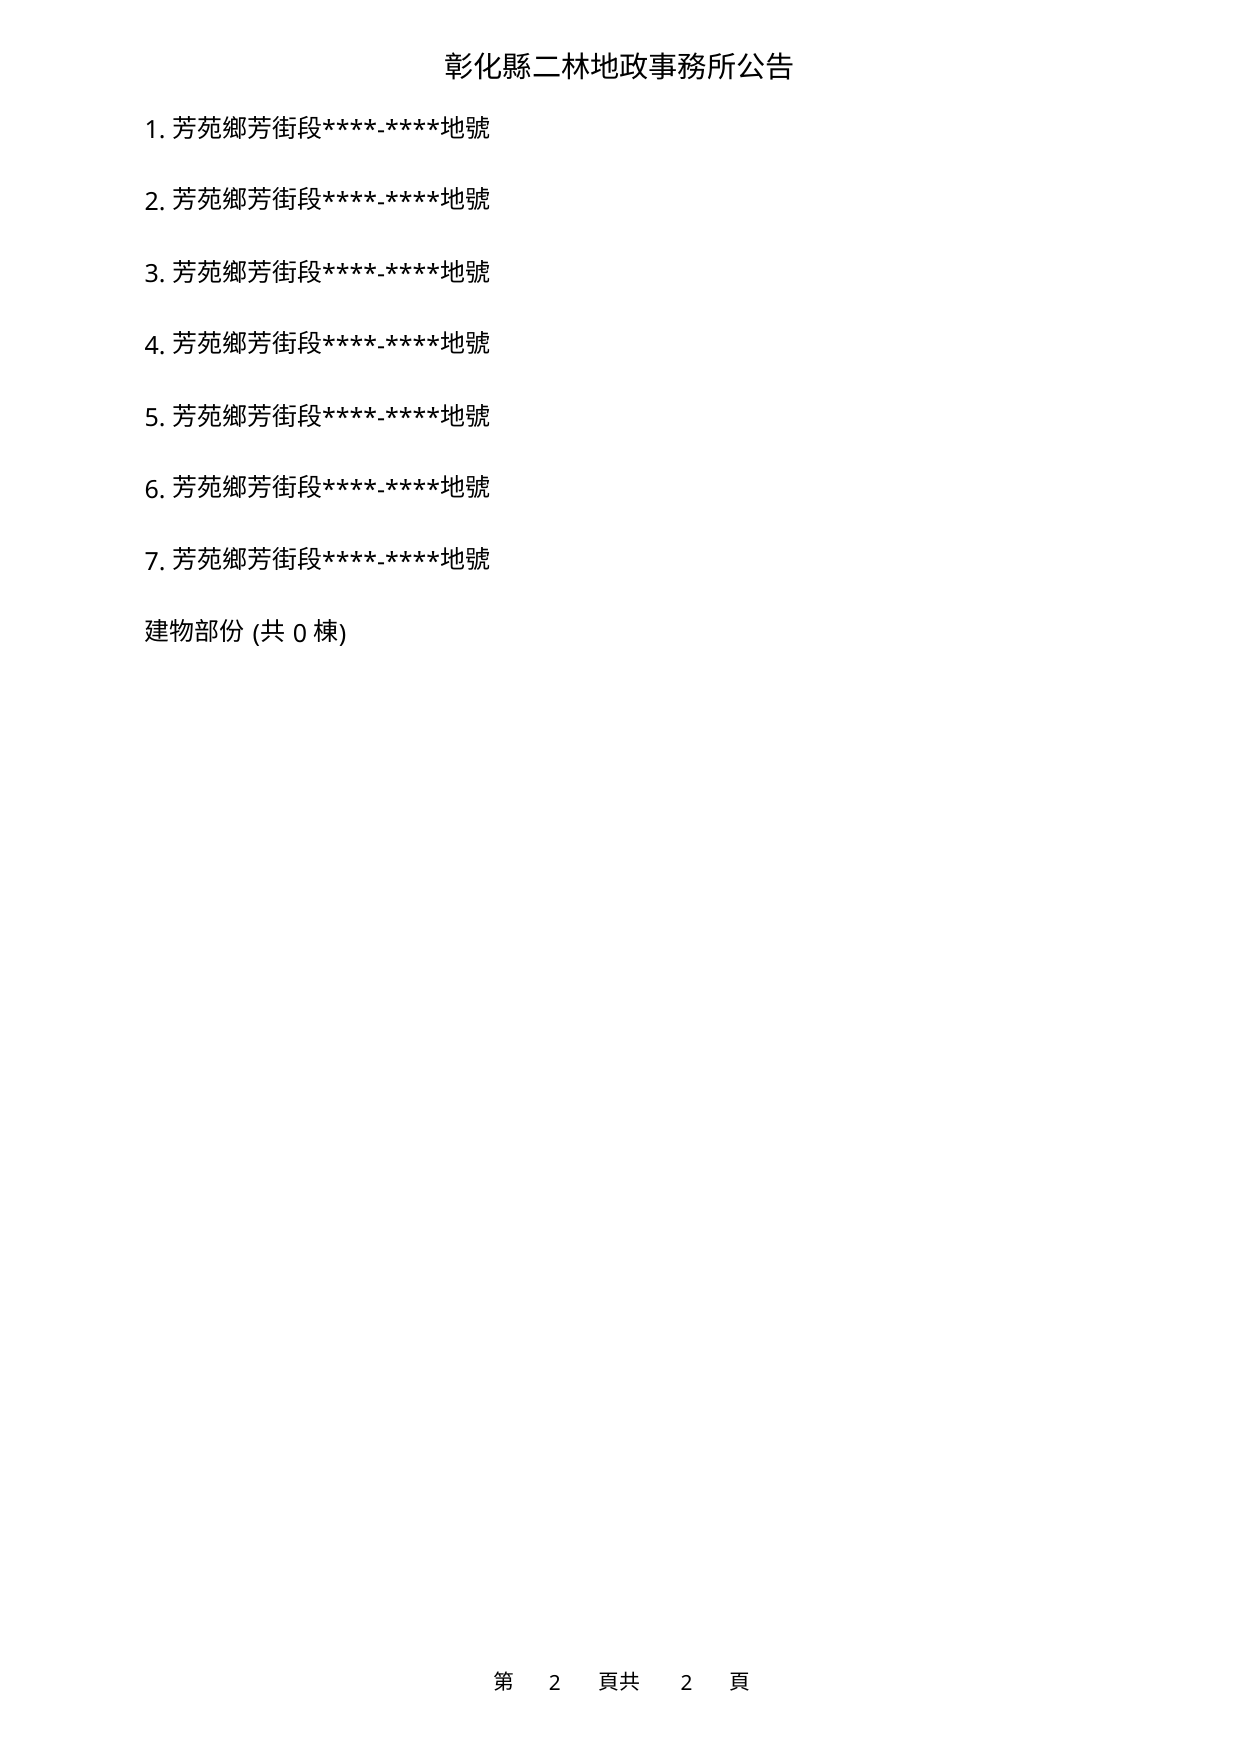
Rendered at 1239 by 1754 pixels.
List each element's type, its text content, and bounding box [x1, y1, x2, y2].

table_cell 頁 [720, 1662, 760, 1702]
table_cell [1177, 383, 1239, 454]
table_cell 6. 芳苑鄉芳街段****-****地號 [62, 454, 1177, 526]
table_header [653, 0, 719, 41]
table_cell [62, 1662, 483, 1702]
table_cell [1177, 598, 1239, 670]
table_cell [653, 670, 719, 1662]
table_cell 建物部份 (共 0 棟) [62, 598, 1177, 670]
table_cell 3. 芳苑鄉芳街段****-****地號 [62, 239, 1177, 310]
table_cell [0, 598, 62, 670]
table_cell [0, 526, 62, 598]
table_header [585, 0, 653, 41]
table_header [524, 0, 585, 41]
table_cell [760, 1662, 1177, 1702]
table_cell 2 [524, 1662, 585, 1702]
table_cell [585, 670, 653, 1662]
table_cell [0, 1662, 62, 1702]
table_cell 第 [483, 1662, 523, 1702]
table_cell 彰化縣二林地政事務所公告 [62, 41, 1177, 94]
table_cell [483, 670, 523, 1662]
table_cell [1177, 95, 1239, 166]
table_cell 2. 芳苑鄉芳街段****-****地號 [62, 166, 1177, 238]
table_cell [1177, 41, 1239, 94]
table_cell [0, 41, 62, 94]
table_cell 1. 芳苑鄉芳街段****-****地號 [62, 95, 1177, 166]
table_cell [760, 670, 1177, 1662]
table_cell [1177, 310, 1239, 382]
table_cell [1177, 166, 1239, 238]
table_cell 2 [653, 1662, 719, 1702]
table_header [483, 0, 523, 41]
table_cell [0, 454, 62, 526]
table_cell [0, 670, 62, 1662]
table_header [720, 0, 760, 41]
table_cell 7. 芳苑鄉芳街段****-****地號 [62, 526, 1177, 598]
table_cell [720, 670, 760, 1662]
table_cell [62, 670, 483, 1662]
table_cell [1177, 239, 1239, 310]
table_cell [1177, 454, 1239, 526]
table_cell [1177, 670, 1239, 1662]
table_cell 5. 芳苑鄉芳街段****-****地號 [62, 383, 1177, 454]
table_cell 頁共 [585, 1662, 653, 1702]
table_cell [0, 383, 62, 454]
table_cell [1177, 1662, 1239, 1702]
table_header [0, 0, 62, 41]
table_cell [0, 95, 62, 166]
table_cell [1177, 526, 1239, 598]
table_header [760, 0, 1177, 41]
table_header [1177, 0, 1239, 41]
table_header [62, 0, 483, 41]
table_cell [0, 239, 62, 310]
table_cell [524, 670, 585, 1662]
table_cell [0, 310, 62, 382]
table_cell 4. 芳苑鄉芳街段****-****地號 [62, 310, 1177, 382]
table_cell [0, 166, 62, 238]
